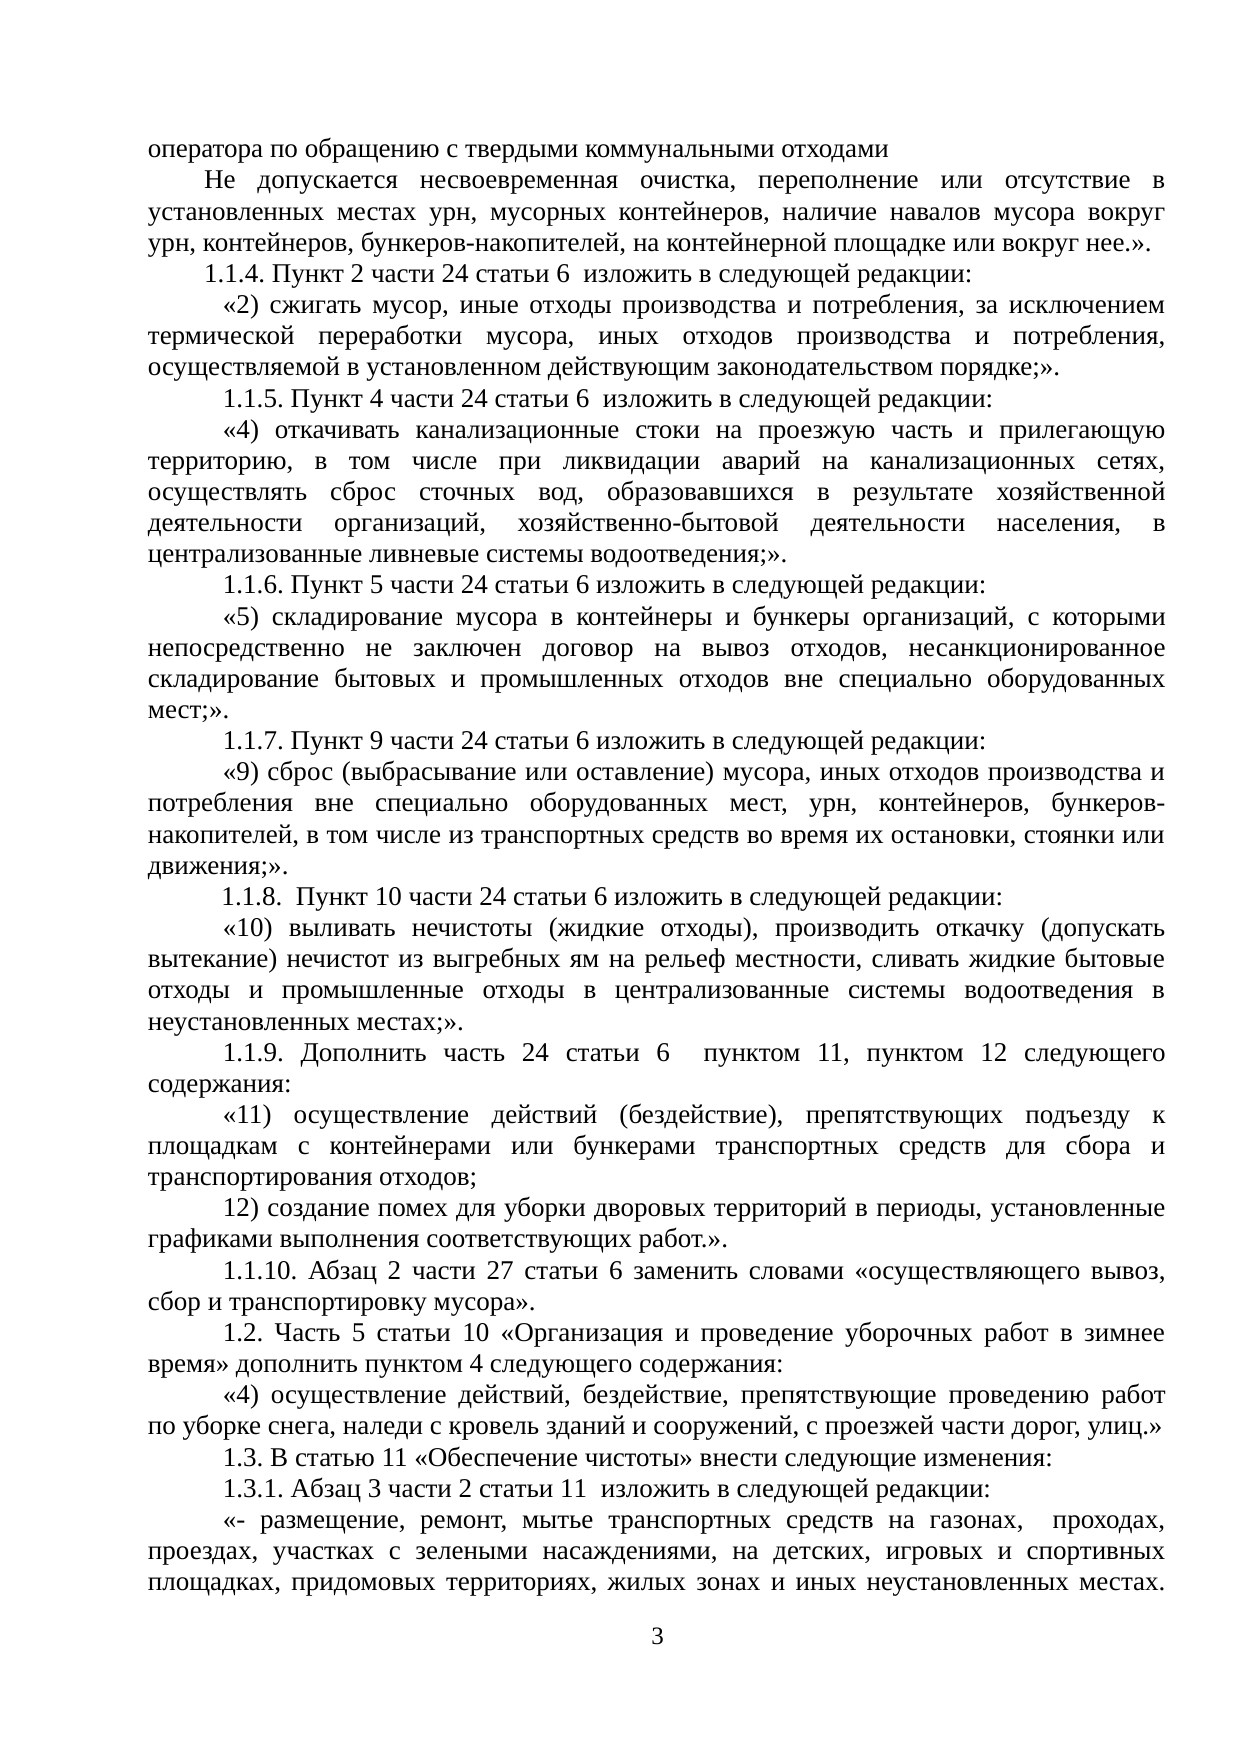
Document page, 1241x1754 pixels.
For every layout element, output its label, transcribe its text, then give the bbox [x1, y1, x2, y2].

text 1.1.9. Дополнить часть 24 статьи 6 пунктом 11, пунктом 12 следующего содержания: [148, 1036, 1167, 1098]
text «4) откачивать канализационные стоки на проезжую часть и прилегающую территорию, в том числе при ликвидации аварий на канализационных сетях, осуществлять сброс сточных вод, образовавшихся в результате хозяйственной деятельности организаций, хозяйственно-бытовой деятельности населения, в централизованные ливневые системы водоотведения;». [148, 413, 1167, 568]
text «2) сжигать мусор, иные отходы производства и потребления, за исключением термической переработки мусора, иных отходов производства и потребления, осуществляемой в установленном действующим законодательством порядке;». [148, 288, 1167, 382]
text 12) создание помех для уборки дворовых территорий в периоды, установленные графиками выполнения соответствующих работ.». [148, 1191, 1167, 1254]
text 1.1.4. Пункт 2 части 24 статьи 6 изложить в следующей редакции: [148, 257, 1167, 288]
text 1.1.7. Пункт 9 части 24 статьи 6 изложить в следующей редакции: [148, 724, 1167, 755]
text «- размещение, ремонт, мытье транспортных средств на газонах, проходах, проездах, участках с зелеными насаждениями, на детских, игровых и спортивных площадках, придомовых территориях, жилых зонах и иных неустановленных местах. [148, 1503, 1167, 1596]
text «5) складирование мусора в контейнеры и бункеры организаций, с которыми непосредственно не заключен договор на вывоз отходов, несанкционированное складирование бытовых и промышленных отходов вне специально оборудованных мест;». [148, 600, 1167, 724]
text 1.3.1. Абзац 3 части 2 статьи 11 изложить в следующей редакции: [148, 1472, 1167, 1503]
text «11) осуществление действий (бездействие), препятствующих подъезду к площадкам с контейнерами или бункерами транспортных средств для сбора и транспортирования отходов; [148, 1098, 1167, 1191]
text «4) осуществление действий, бездействие, препятствующие проведению работ по уборке снега, наледи с кровель зданий и сооружений, с проезжей части дорог, улиц.» [148, 1378, 1167, 1441]
text 1.1.8. Пункт 10 части 24 статьи 6 изложить в следующей редакции: [148, 880, 1167, 911]
text Не допускается несвоевременная очистка, переполнение или отсутствие в установленных местах урн, мусорных контейнеров, наличие навалов мусора вокруг урн, контейнеров, бункеров-накопителей, на контейнерной площадке или вокруг нее.». [148, 164, 1167, 257]
text «9) сброс (выбрасывание или оставление) мусора, иных отходов производства и потребления вне специально оборудованных мест, урн, контейнеров, бункеров-накопителей, в том числе из транспортных средств во время их остановки, стоянки или движения;». [148, 755, 1167, 880]
text оператора по обращению с твердыми коммунальными отходами [148, 132, 1167, 164]
text 1.2. Часть 5 статьи 10 «Организация и проведение уборочных работ в зимнее время» дополнить пунктом 4 следующего содержания: [148, 1316, 1167, 1378]
text «10) выливать нечистоты (жидкие отходы), производить откачку (допускать вытекание) нечистот из выгребных ям на рельеф местности, сливать жидкие бытовые отходы и промышленные отходы в централизованные системы водоотведения в неустановленных местах;». [148, 911, 1167, 1036]
text 1.1.6. Пункт 5 части 24 статьи 6 изложить в следующей редакции: [148, 568, 1167, 600]
text 1.1.10. Абзац 2 части 27 статьи 6 заменить словами «осуществляющего вывоз, сбор и транспортировку мусора». [148, 1254, 1167, 1316]
text 1.1.5. Пункт 4 части 24 статьи 6 изложить в следующей редакции: [148, 382, 1167, 413]
text 1.3. В статью 11 «Обеспечение чистоты» внести следующие изменения: [148, 1441, 1167, 1472]
